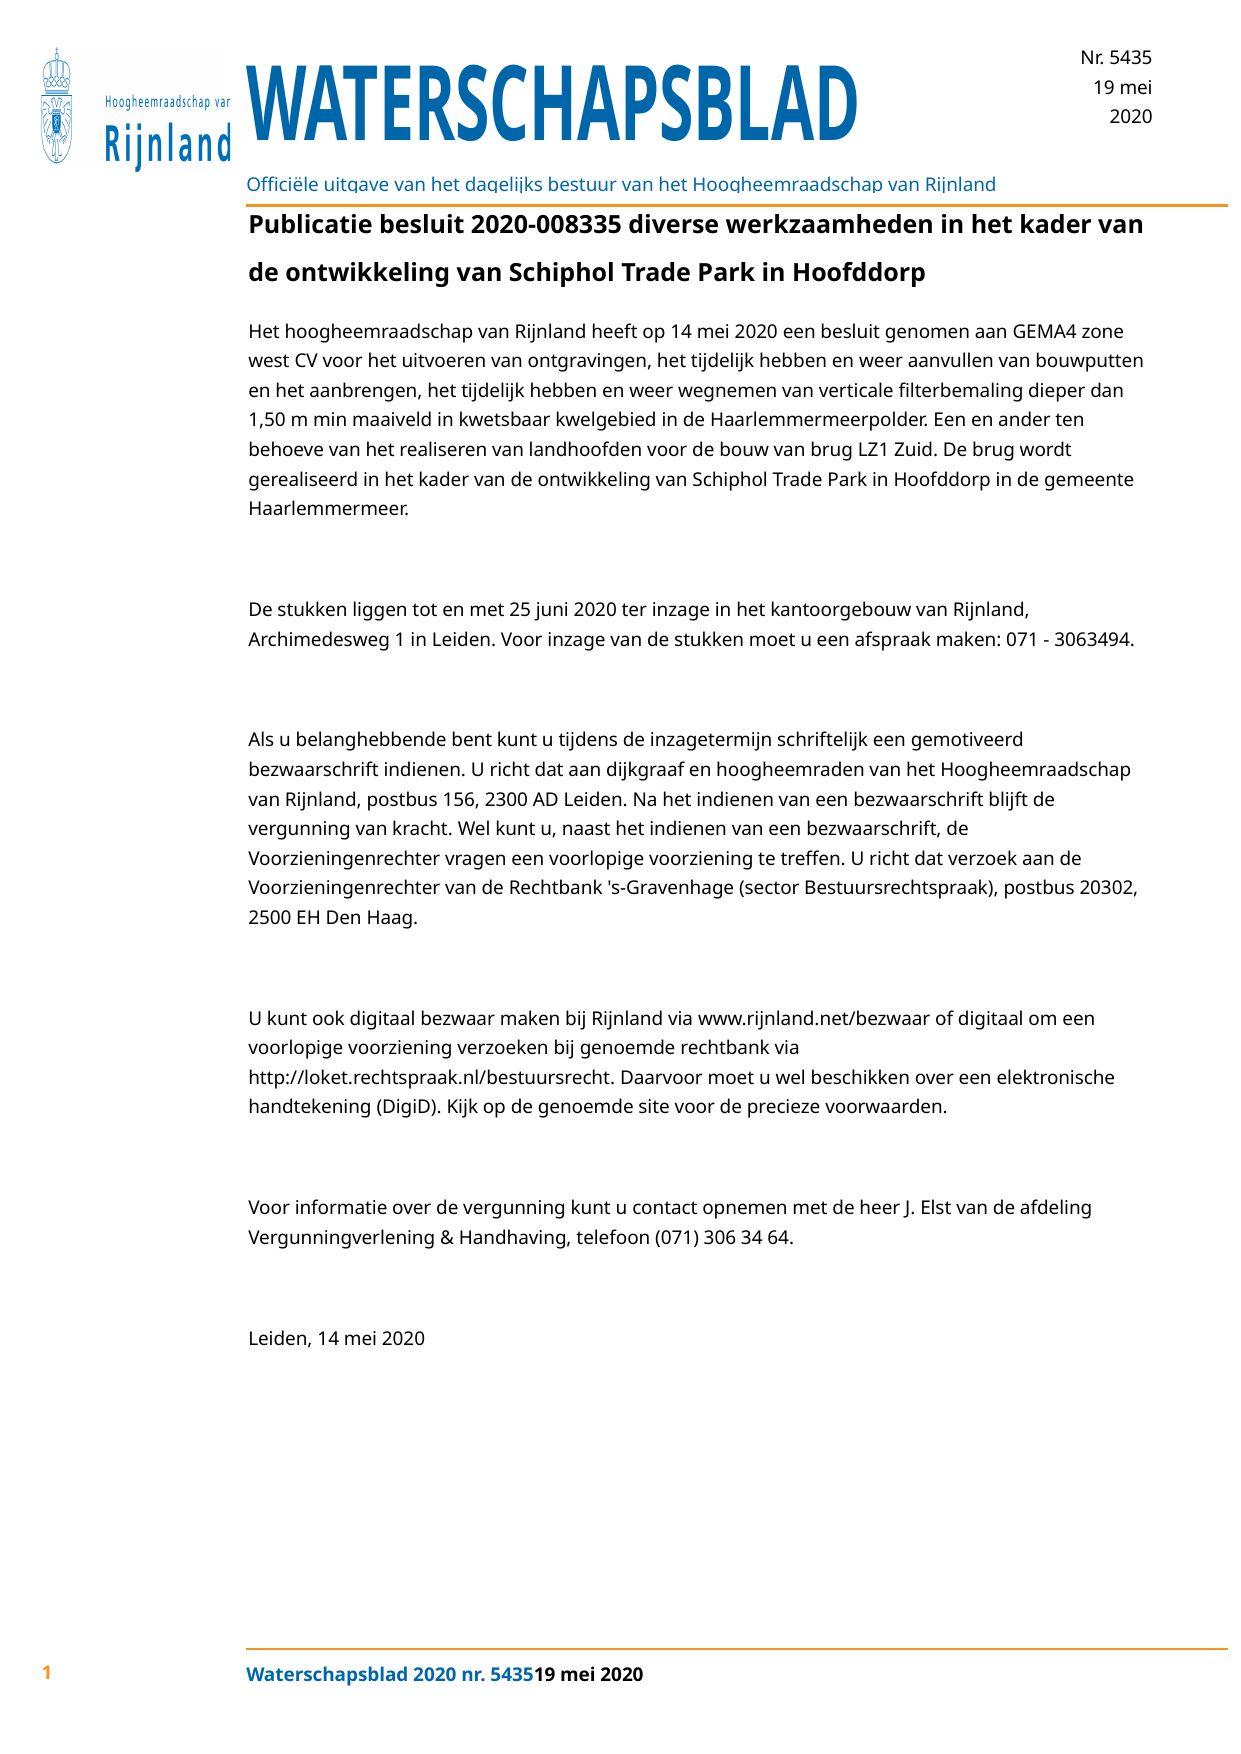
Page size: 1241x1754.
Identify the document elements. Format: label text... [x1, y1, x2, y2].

text De stukken liggen tot en met 25 juni 2020 ter inzage in het kantoorgebouw van Rijnland, Archimedesweg 1 in Leiden. Voor inzage van de stukken moet u een afspraak maken: 071 - 3063494. [248, 596, 1152, 652]
text Leiden, 14 mei 2020 [248, 1325, 1152, 1351]
text Het hoogheemraadschap van Rijnland heeft op 14 mei 2020 een besluit genomen aan GEMA4 zone west CV voor het uitvoeren van ontgravingen, het tijdelijk hebben en weer aanvullen van bouwputten en het aanbrengen, het tijdelijk hebben en weer wegnemen van verticale filterbemaling dieper dan 1,50 m min maaiveld in kwetsbaar kwelgebied in de Haarlemmermeerpolder. Een en ander ten behoeve van het realiseren van landhoofden voor de bouw van brug LZ1 Zuid. De brug wordt gerealiseerd in het kader van de ontwikkeling van Schiphol Trade Park in Hoofddorp in de gemeente Haarlemmermeer. [248, 318, 1152, 521]
text Voor informatie over de vergunning kunt u contact opnemen met de heer J. Elst van de afdeling Vergunningverlening & Handhaving, telefoon (071) 306 34 64. [248, 1194, 1152, 1250]
text U kunt ook digitaal bezwaar maken bij Rijnland via www.rijnland.net/bezwaar of digitaal om een voorlopige voorziening verzoeken bij genoemde rechtbank via http://loket.rechtspraak.nl/bestuursrecht. Daarvoor moet u wel beschikken over een elektronische handtekening (DigiD). Kijk op de genoemde site voor de precieze voorwaarden. [248, 1005, 1152, 1119]
picture [41, 47, 231, 172]
text Publicatie besluit 2020-008335 diverse werkzaamheden in het kader van de ontwikkeling van Schiphol Trade Park in Hoofddorp [248, 207, 1152, 288]
text Als u belanghebbende bent kunt u tijdens de inzagetermijn schriftelijk een gemotiveerd bezwaarschrift indienen. U richt dat aan dijkgraaf en hoogheemraden van het Hoogheemraadschap van Rijnland, postbus 156, 2300 AD Leiden. Na het indienen van een bezwaarschrift blijft de vergunning van kracht. Wel kunt u, naast het indienen van een bezwaarschrift, de Voorzieningenrechter vragen een voorlopige voorziening te treffen. U richt dat verzoek aan de Voorzieningenrechter van de Rechtbank 's-Gravenhage (sector Bestuursrechtspraak), postbus 20302, 2500 EH Den Haag. [248, 727, 1152, 930]
